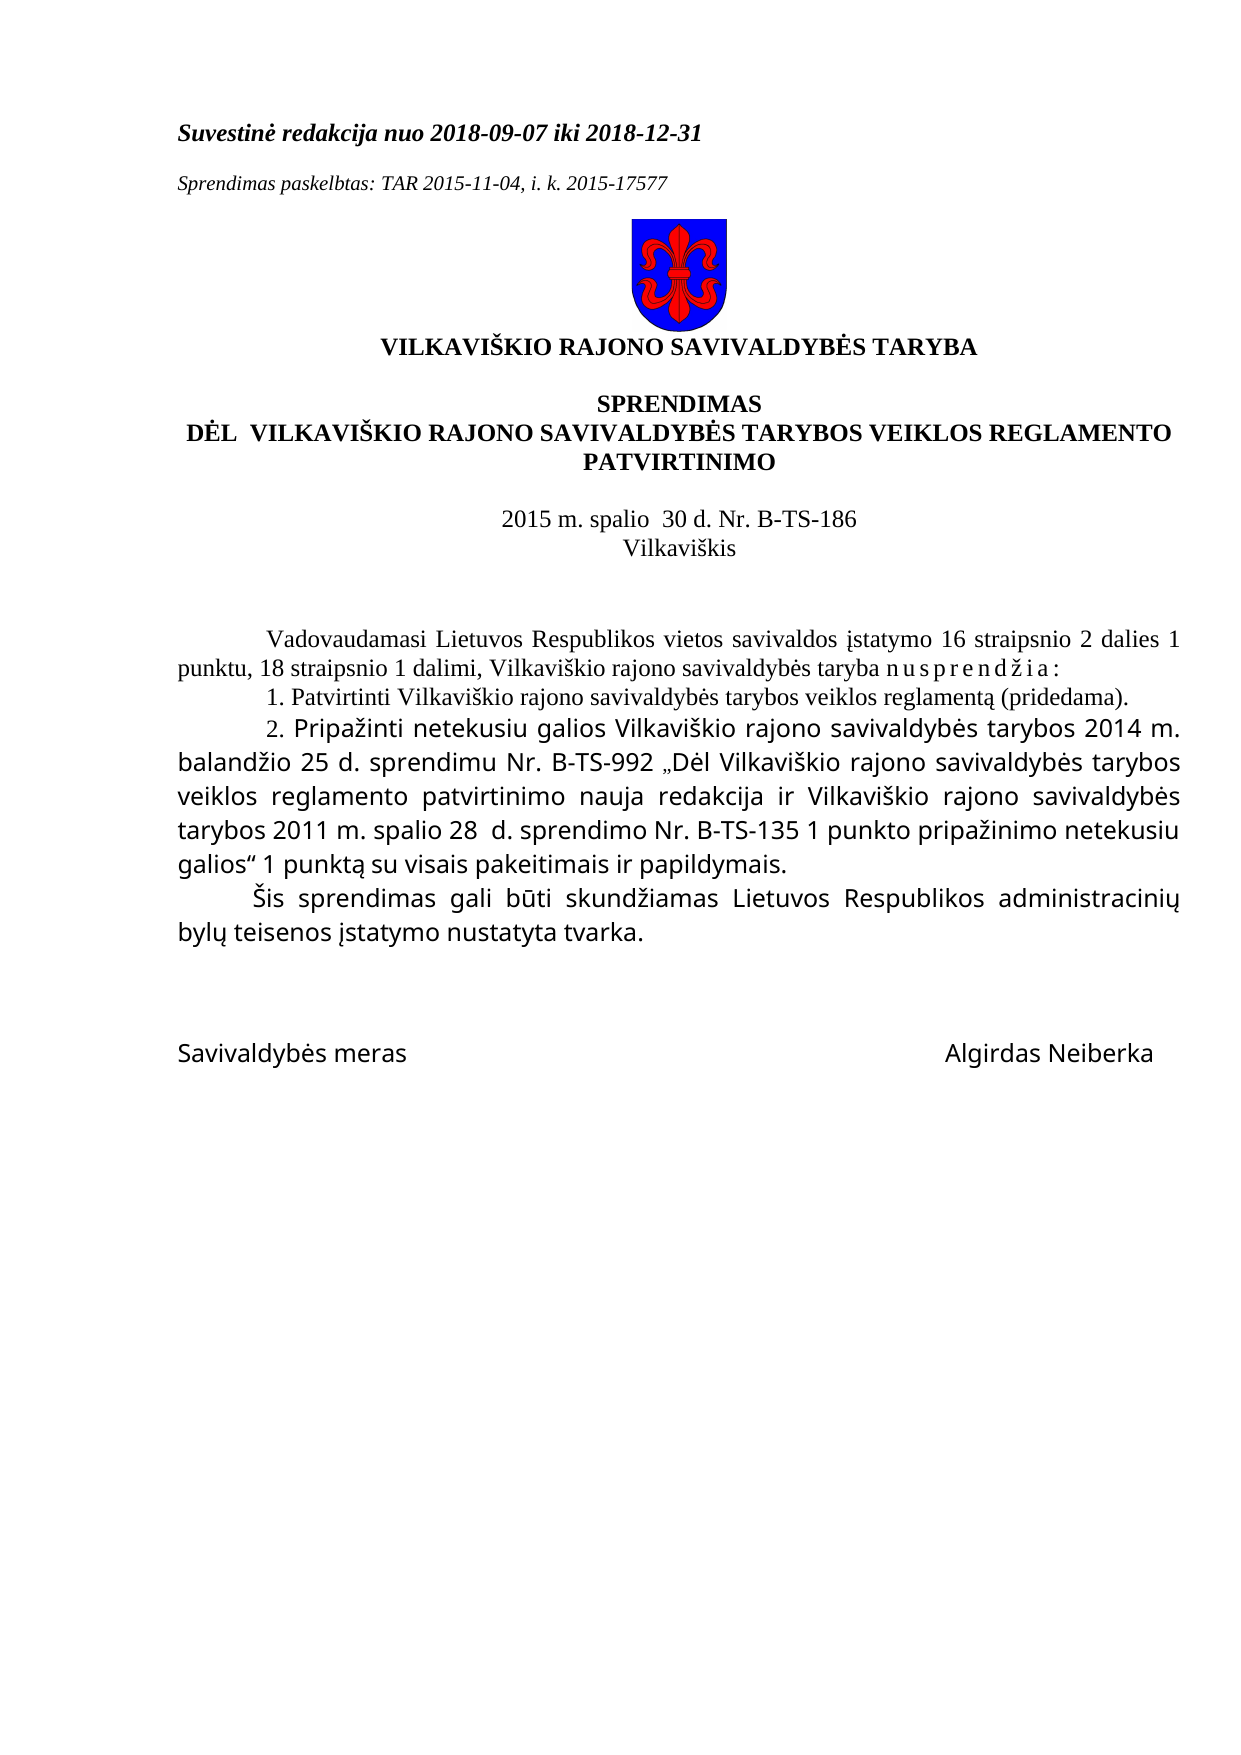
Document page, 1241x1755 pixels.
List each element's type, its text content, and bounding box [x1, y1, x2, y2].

text Suvestinė redakcija nuo 2018-09-07 iki 2018-12-31 [177, 118, 1181, 147]
text 1. Patvirtinti Vilkaviškio rajono savivaldybės tarybos veiklos reglamentą (pridedama). [177, 682, 1181, 711]
text Vadovaudamasi Lietuvos Respublikos vietos savivaldos įstatymo 16 straipsnio 2 dalies 1 punktu, 18 straipsnio 1 dalimi, Vilkaviškio rajono savivaldybės taryba nusprendžia: [177, 624, 1181, 682]
text Sprendimas paskelbtas: TAR 2015-11-04, i. k. 2015-17577 [177, 171, 1181, 195]
text Dėl vilkaviškio rajono savivaldybės tarybos veiklos reglamento patvirtinimo [177, 418, 1181, 475]
text Šis sprendimas gali būti skundžiamas Lietuvos Respublikos administracinių bylų teisenos įstatymo nustatyta tvarka. [177, 881, 1181, 949]
text 2015 m. spalio 30 d. Nr. B-TS-186 [177, 504, 1181, 533]
text 2. Pripažinti netekusiu galios Vilkaviškio rajono savivaldybės tarybos 2014 m. balandžio 25 d. sprendimu Nr. B-TS-992 „Dėl Vilkaviškio rajono savivaldybės tarybos veiklos reglamento patvirtinimo nauja redakcija ir Vilkaviškio rajono savivaldybės tarybos 2011 m. spalio 28 d. sprendimo Nr. B-TS-135 1 punkto pripažinimo netekusiu galios“ 1 punktą su visais pakeitimais ir papildymais. [177, 711, 1181, 881]
text Savivaldybės meras Algirdas Neiberka [177, 1035, 1181, 1069]
text VILKAVIŠKIO RAJONO SAVIVALDYBĖS TARYBA [177, 332, 1181, 360]
text SpREndimas [177, 389, 1181, 418]
text Vilkaviškis [177, 533, 1181, 562]
